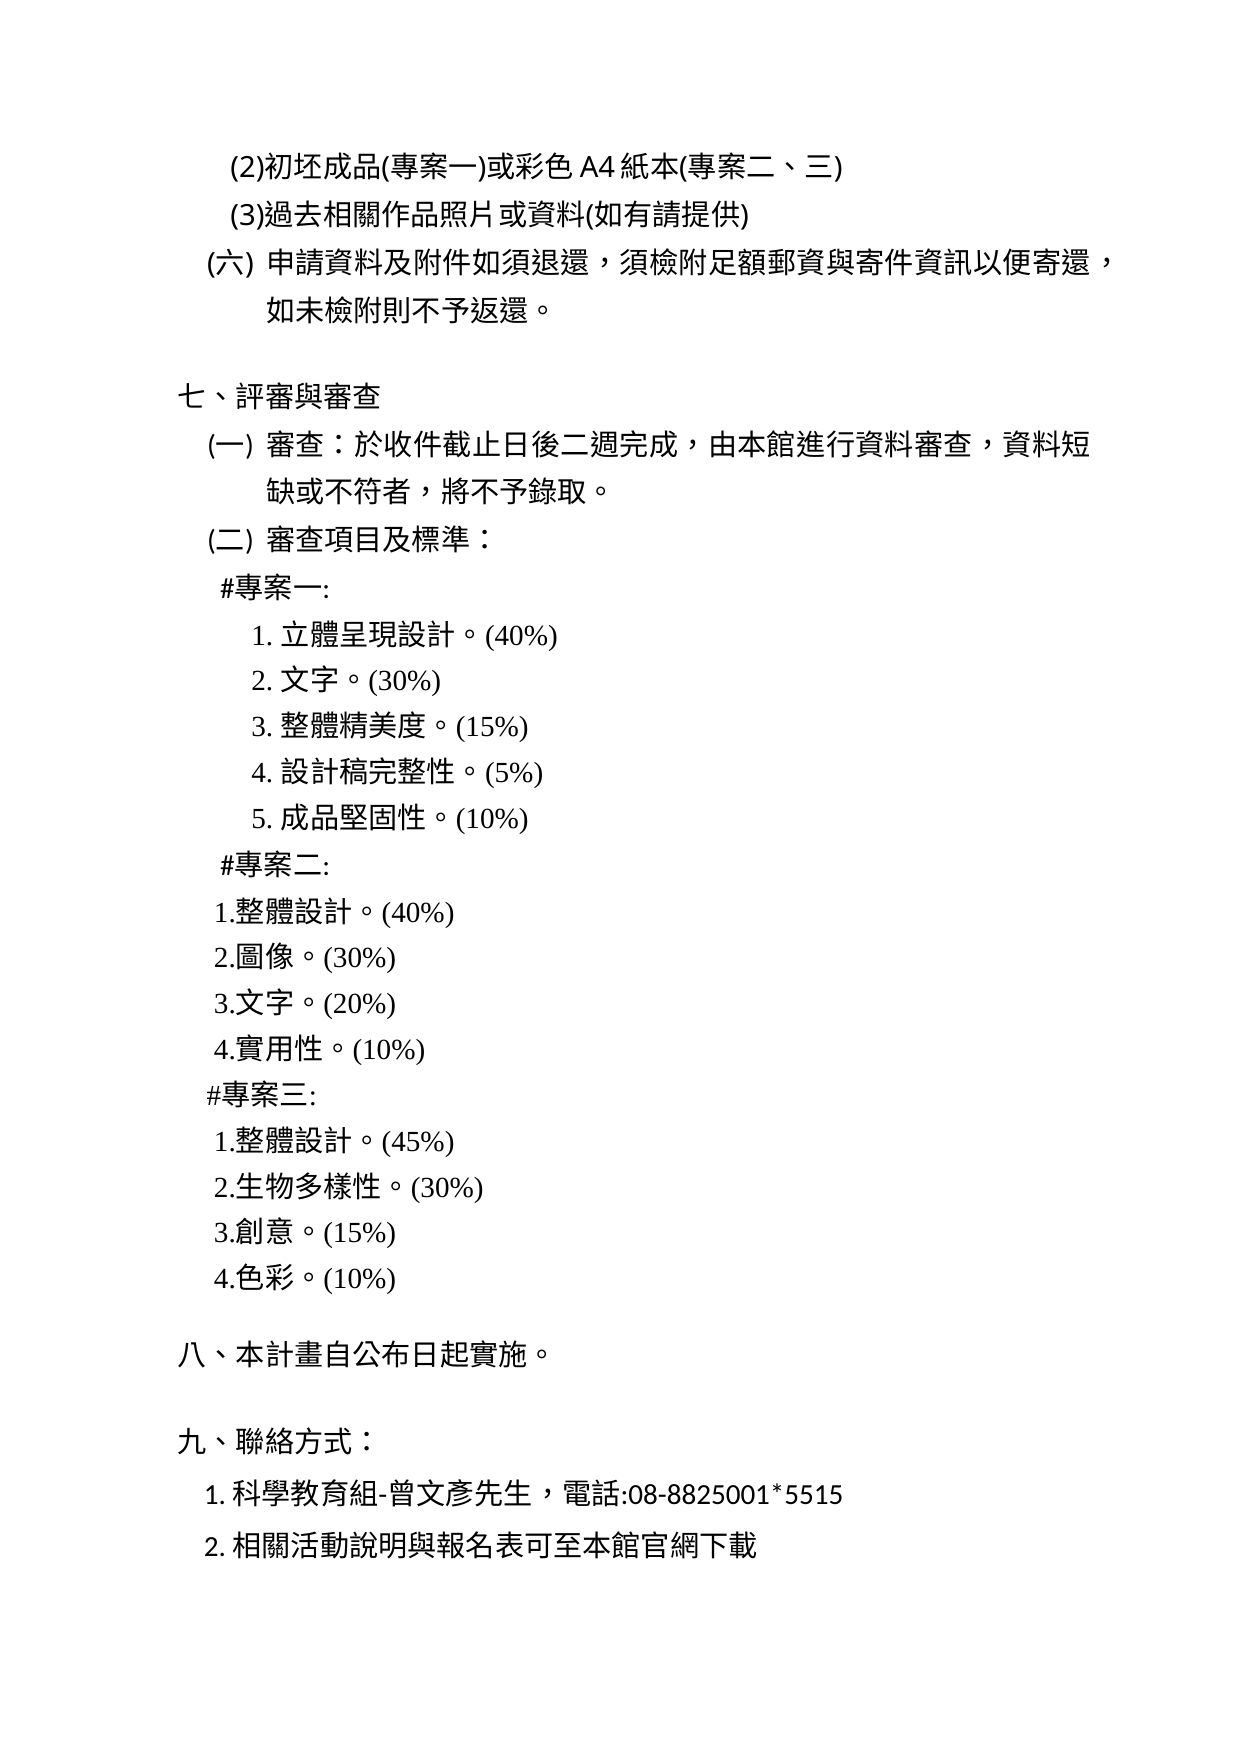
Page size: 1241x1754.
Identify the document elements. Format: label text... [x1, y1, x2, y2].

text #專案一: [207, 560, 1092, 608]
text (2)初坯成品(專案一)或彩色A4紙本(專案二、三) [177, 139, 1092, 187]
text 4.實用性。(10%) [177, 1023, 1092, 1069]
list 成品堅固性。(10%) [251, 792, 1092, 837]
text 2.圖像。(30%) [177, 931, 1092, 977]
text (3)過去相關作品照片或資料(如有請提供) [177, 187, 1092, 235]
list 設計稿完整性。(5%) [251, 746, 1092, 792]
list 文字。(30%) [251, 654, 1092, 700]
text 3.文字。(20%) [177, 977, 1092, 1023]
text 3.創意。(15%) [177, 1206, 1092, 1252]
text 八、本計畫自公布日起實施。 [177, 1335, 1092, 1373]
list 整體精美度。(15%) [251, 700, 1092, 746]
text 1. 科學教育組-曾文彥先生，電話:08-8825001*5515 [177, 1462, 1092, 1514]
text 九、聯絡方式： [177, 1410, 1092, 1462]
text #專案二: [207, 837, 1092, 885]
text 七、評審與審查 [177, 369, 1092, 417]
text 2.生物多樣性。(30%) [177, 1160, 1092, 1206]
list 審查項目及標準： [207, 512, 1092, 560]
text 4.色彩。(10%) [177, 1252, 1092, 1298]
list 申請資料及附件如須退還，須檢附足額郵資與寄件資訊以便寄還，如未檢附則不予返還。 [207, 235, 1092, 331]
text 1.整體設計。(45%) [177, 1114, 1092, 1160]
text #專案三: [177, 1069, 1092, 1114]
text 1.整體設計。(40%) [177, 885, 1092, 931]
list 立體呈現設計。(40%) [251, 608, 1092, 654]
list 審查：於收件截止日後二週完成，由本館進行資料審查，資料短缺或不符者，將不予錄取。 [207, 417, 1092, 512]
text 2. 相關活動說明與報名表可至本館官網下載 [177, 1514, 1092, 1567]
